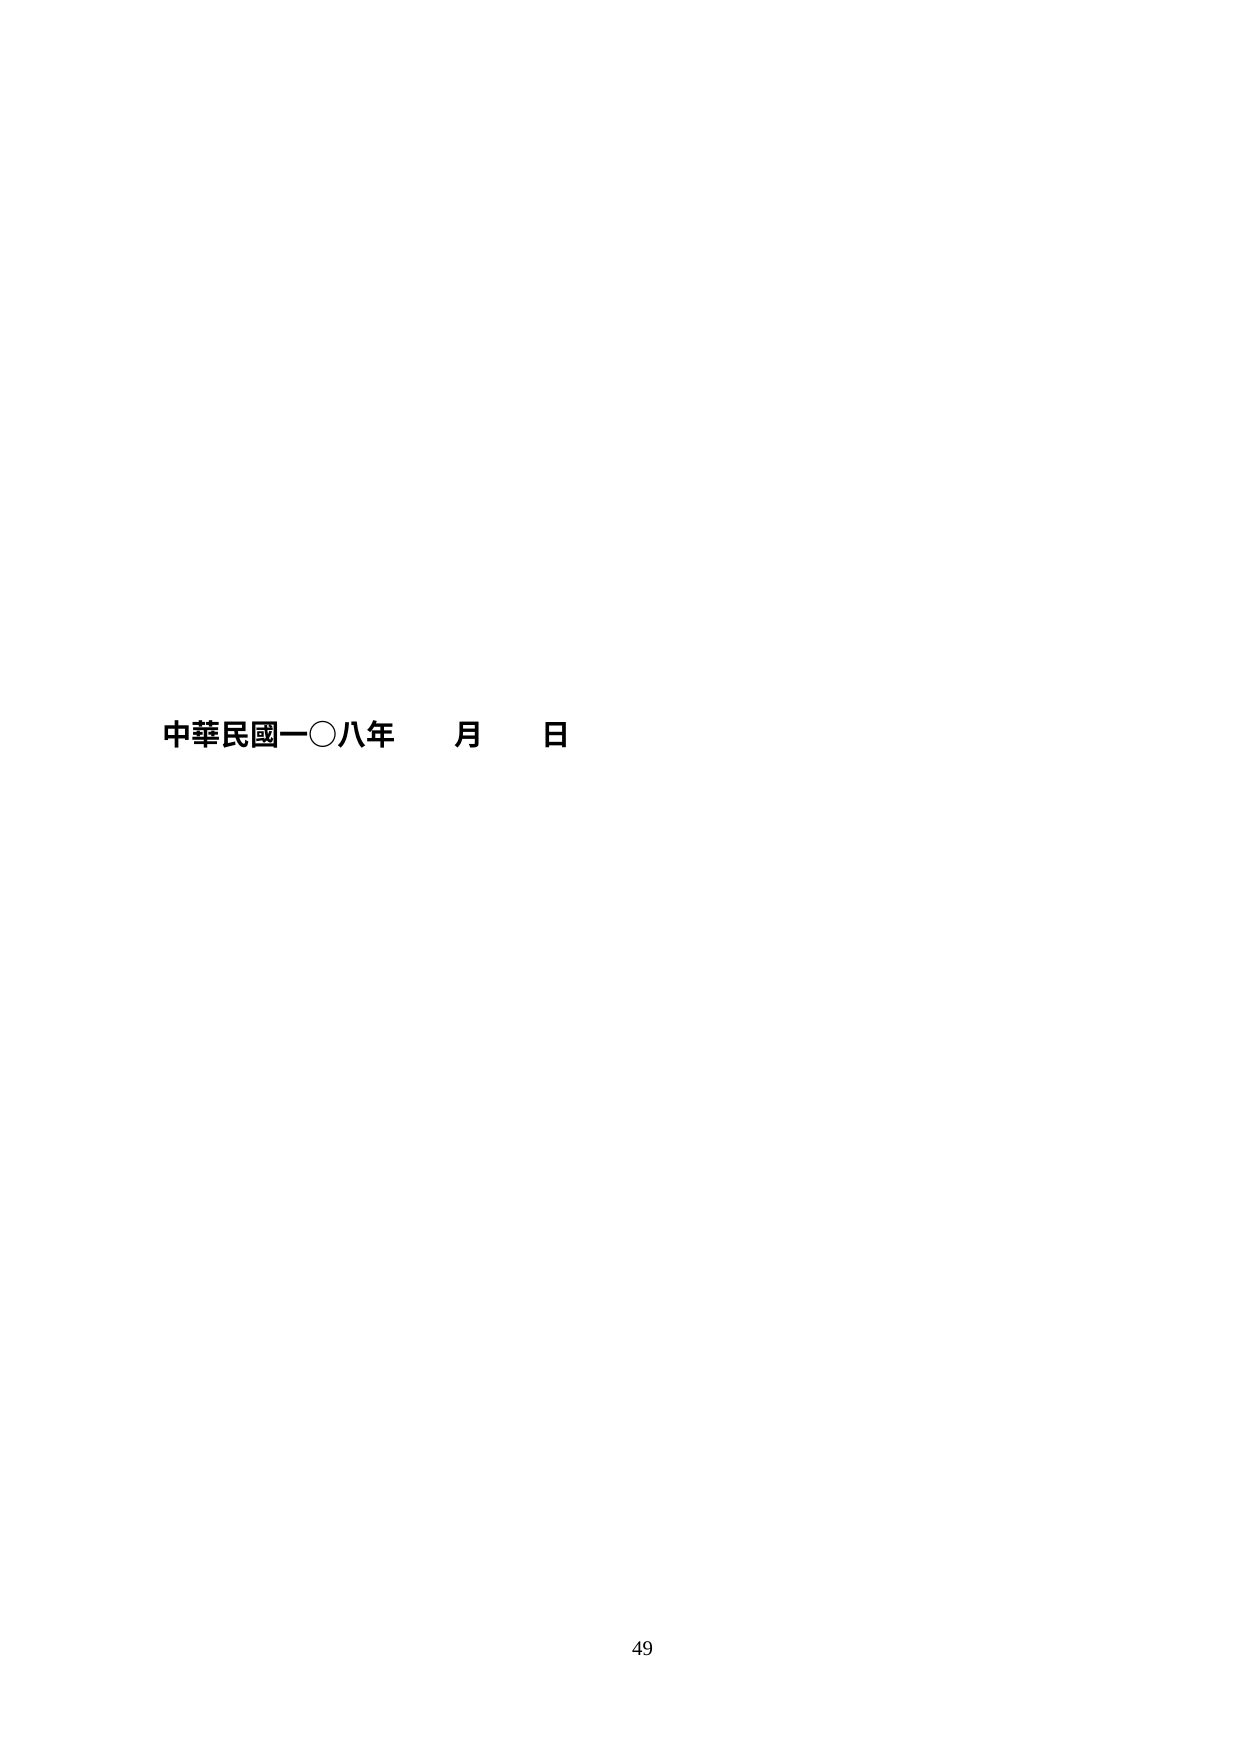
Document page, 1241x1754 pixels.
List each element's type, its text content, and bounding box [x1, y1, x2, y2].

text 中華民國一○八年 月 日 [162, 691, 1122, 754]
